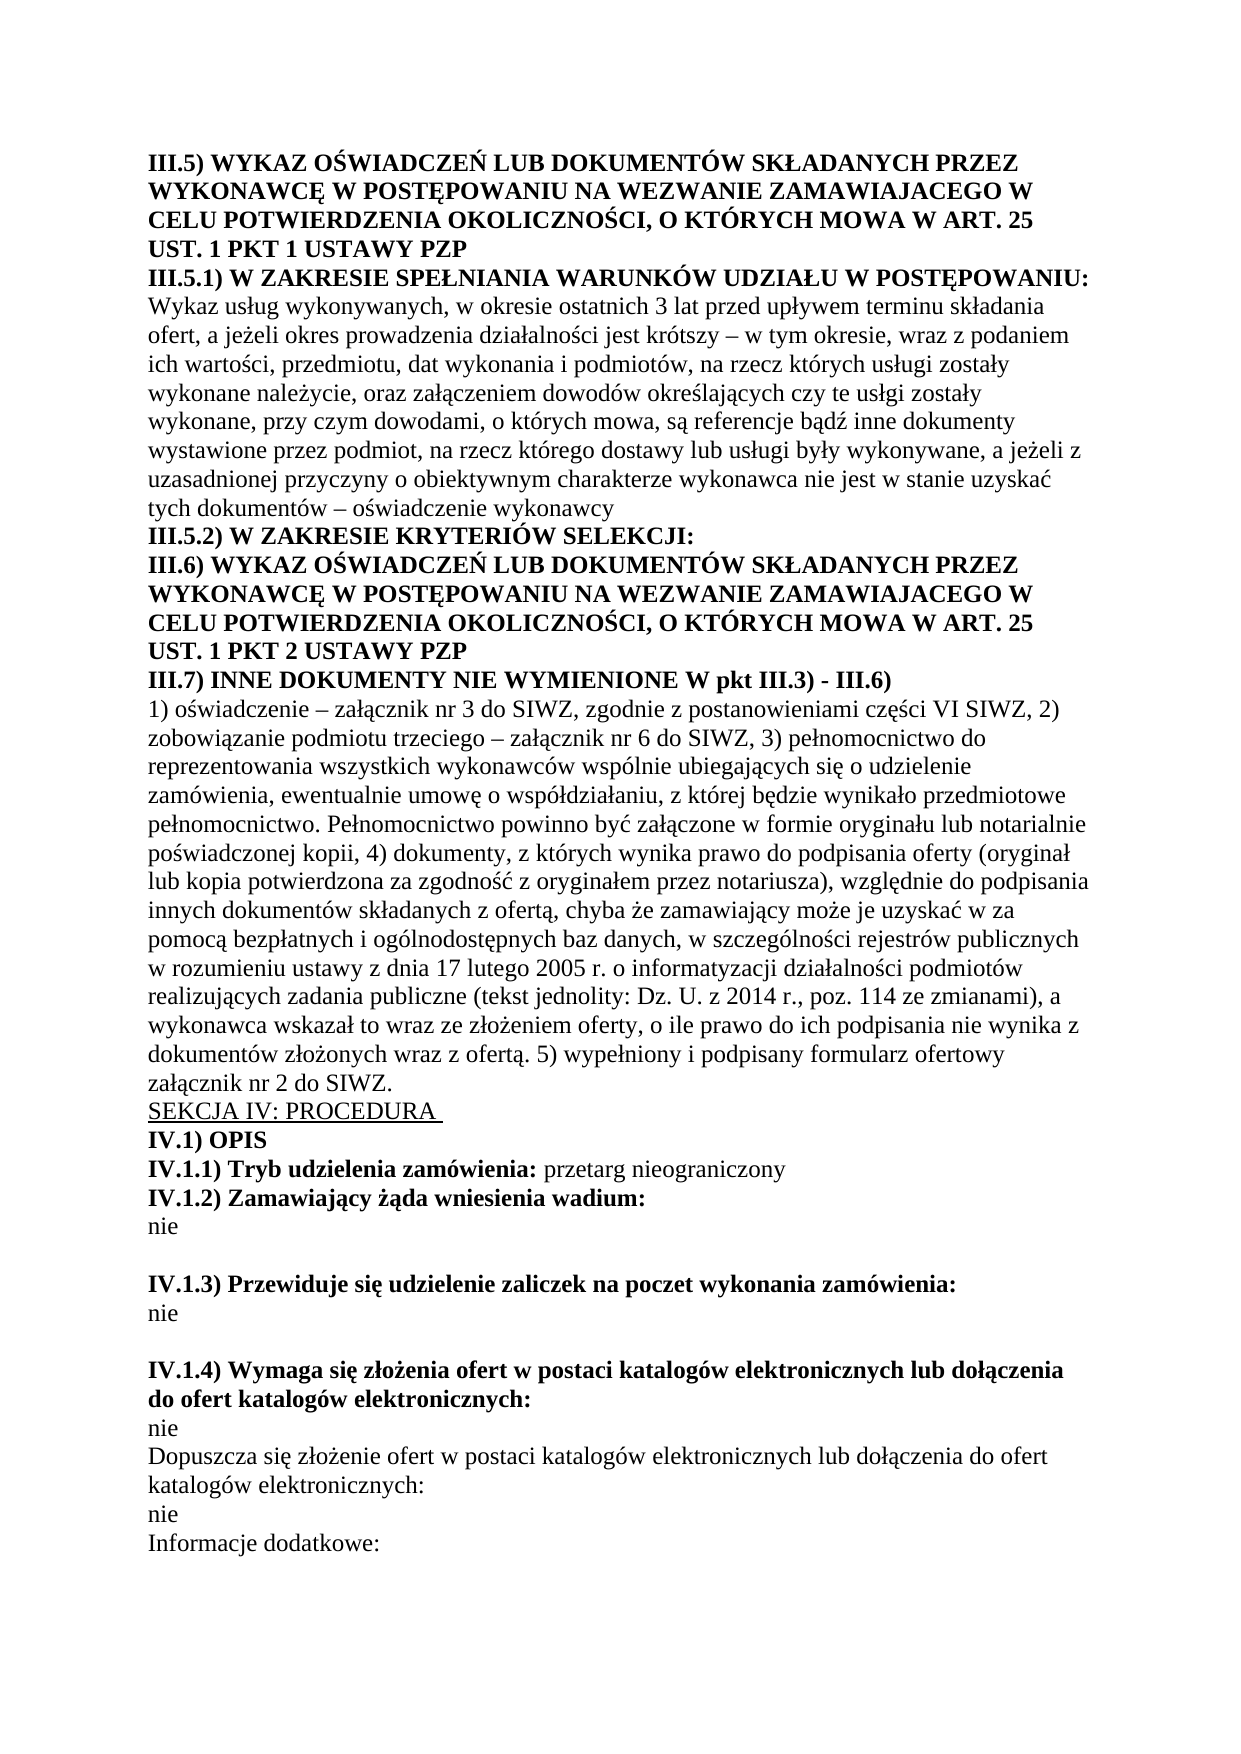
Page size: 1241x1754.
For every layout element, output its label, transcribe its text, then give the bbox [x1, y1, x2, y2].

text IV.1.3) Przewiduje się udzielenie zaliczek na poczet wykonania zamówienia: [148, 1240, 1093, 1298]
text III.6) WYKAZ OŚWIADCZEŃ LUB DOKUMENTÓW SKŁADANYCH PRZEZ WYKONAWCĘ W POSTĘPOWANIU NA WEZWANIE ZAMAWIAJACEGO W CELU POTWIERDZENIA OKOLICZNOŚCI, O KTÓRYCH MOWA W ART. 25 UST. 1 PKT 2 USTAWY PZP [148, 550, 1093, 665]
text IV.1.4) Wymaga się złożenia ofert w postaci katalogów elektronicznych lub dołączenia do ofert katalogów elektronicznych: [148, 1326, 1093, 1413]
text III.5) WYKAZ OŚWIADCZEŃ LUB DOKUMENTÓW SKŁADANYCH PRZEZ WYKONAWCĘ W POSTĘPOWANIU NA WEZWANIE ZAMAWIAJACEGO W CELU POTWIERDZENIA OKOLICZNOŚCI, O KTÓRYCH MOWA W ART. 25 UST. 1 PKT 1 USTAWY PZP [148, 148, 1093, 263]
text nie [148, 1211, 1093, 1240]
text IV.1) OPIS IV.1.1) Tryb udzielenia zamówienia: przetarg nieograniczony IV.1.2) Zamawiający żąda wniesienia wadium: [148, 1125, 1093, 1211]
text III.5.1) W ZAKRESIE SPEŁNIANIA WARUNKÓW UDZIAŁU W POSTĘPOWANIU: Wykaz usług wykonywanych, w okresie ostatnich 3 lat przed upływem terminu składania ofert, a jeżeli okres prowadzenia działalności jest krótszy – w tym okresie, wraz z podaniem ich wartości, przedmiotu, dat wykonania i podmiotów, na rzecz których usługi zostały wykonane należycie, oraz załączeniem dowodów określających czy te usłgi zostały wykonane, przy czym dowodami, o których mowa, są referencje bądź inne dokumenty wystawione przez podmiot, na rzecz którego dostawy lub usługi były wykonywane, a jeżeli z uzasadnionej przyczyny o obiektywnym charakterze wykonawca nie jest w stanie uzyskać tych dokumentów – oświadczenie wykonawcy III.5.2) W ZAKRESIE KRYTERIÓW SELEKCJI: [148, 263, 1093, 550]
text III.7) INNE DOKUMENTY NIE WYMIENIONE W pkt III.3) - III.6) [148, 665, 1093, 694]
text nie [148, 1298, 1093, 1326]
text 1) oświadczenie – załącznik nr 3 do SIWZ, zgodnie z postanowieniami części VI SIWZ, 2) zobowiązanie podmiotu trzeciego – załącznik nr 6 do SIWZ, 3) pełnomocnictwo do reprezentowania wszystkich wykonawców wspólnie ubiegających się o udzielenie zamówienia, ewentualnie umowę o współdziałaniu, z której będzie wynikało przedmiotowe pełnomocnictwo. Pełnomocnictwo powinno być załączone w formie oryginału lub notarialnie poświadczonej kopii, 4) dokumenty, z których wynika prawo do podpisania oferty (oryginał lub kopia potwierdzona za zgodność z oryginałem przez notariusza), względnie do podpisania innych dokumentów składanych z ofertą, chyba że zamawiający może je uzyskać w za pomocą bezpłatnych i ogólnodostępnych baz danych, w szczególności rejestrów publicznych w rozumieniu ustawy z dnia 17 lutego 2005 r. o informatyzacji działalności podmiotów realizujących zadania publiczne (tekst jednolity: Dz. U. z 2014 r., poz. 114 ze zmianami), a wykonawca wskazał to wraz ze złożeniem oferty, o ile prawo do ich podpisania nie wynika z dokumentów złożonych wraz z ofertą. 5) wypełniony i podpisany formularz ofertowy załącznik nr 2 do SIWZ. [148, 694, 1093, 1096]
text nie Dopuszcza się złożenie ofert w postaci katalogów elektronicznych lub dołączenia do ofert katalogów elektronicznych: nie Informacje dodatkowe: [148, 1413, 1093, 1556]
text SEKCJA IV: PROCEDURA [148, 1096, 1093, 1125]
